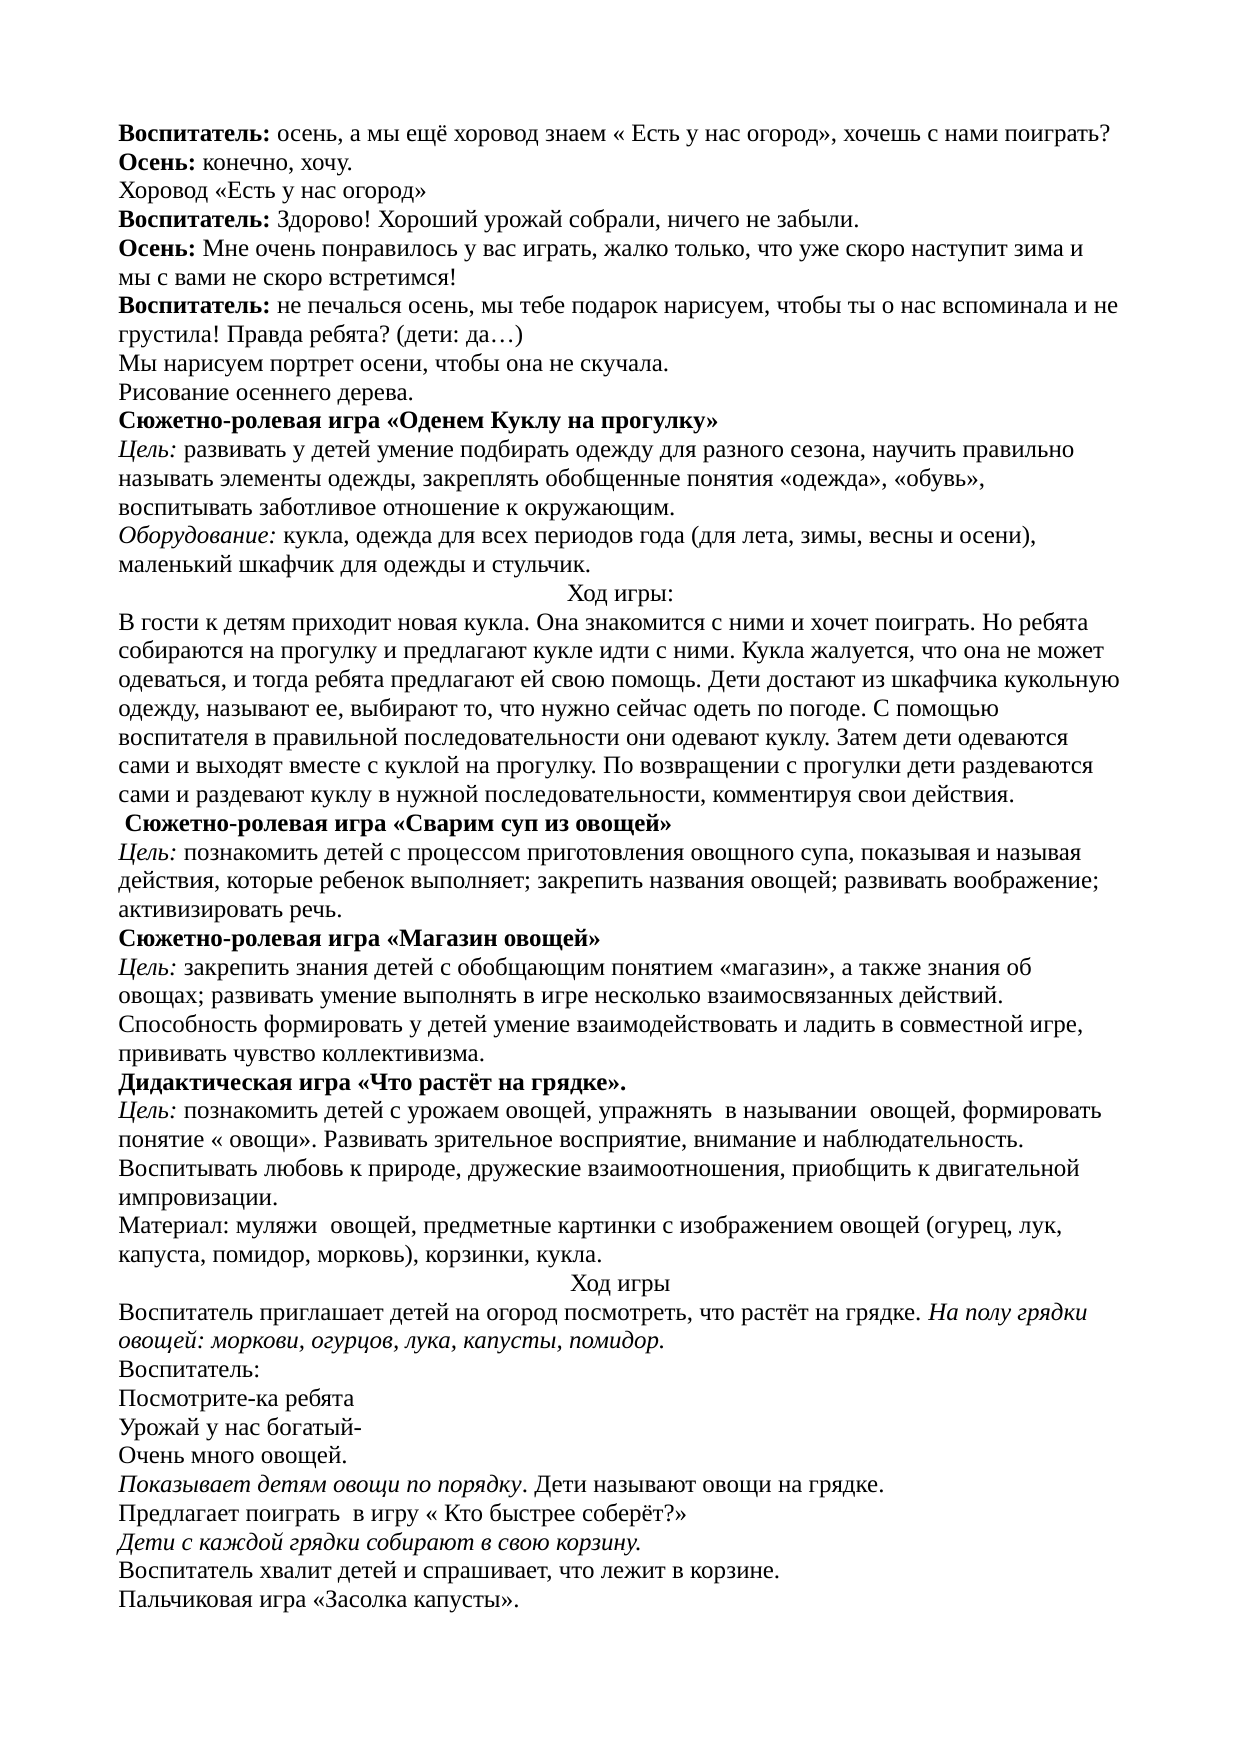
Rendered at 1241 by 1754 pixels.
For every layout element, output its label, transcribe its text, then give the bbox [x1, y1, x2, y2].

text Посмотрите-ка ребята [118, 1383, 1122, 1412]
text В гости к детям приходит новая кукла. Она знакомится с ними и хочет поиграть. Но ребята собираются на прогулку и предлагают кукле идти с ними. Кукла жалуется, что она не может одеваться, и тогда ребята предлагают ей свою помощь. Дети достают из шкафчика кукольную одежду, называют ее, выбирают то, что нужно сейчас одеть по погоде. С помощью воспитателя в правильной последовательности они одевают куклу. Затем дети одеваются сами и выходят вместе с куклой на прогулку. По возвращении с прогулки дети раздеваются сами и раздевают куклу в нужной последовательности, комментируя свои действия. [118, 607, 1122, 808]
text Цель: закрепить знания детей с обобщающим понятием «магазин», а также знания об овощах; развивать умение выполнять в игре несколько взаимосвязанных действий. Способность формировать у детей умение взаимодействовать и ладить в совместной игре, прививать чувство коллективизма. [118, 952, 1122, 1067]
text Очень много овощей. [118, 1441, 1122, 1469]
text Рисование осеннего дерева. [118, 377, 1122, 406]
text Хоровод «Есть у нас огород» [118, 176, 1122, 204]
text Пальчиковая игра «Засолка капусты». [118, 1584, 1122, 1613]
text Дети с каждой грядки собирают в свою корзину. [118, 1527, 1122, 1556]
text Осень: конечно, хочу. [118, 147, 1122, 176]
text Воспитатель: [118, 1354, 1122, 1383]
text Воспитатель приглашает детей на огород посмотреть, что растёт на грядке. На полу грядки овощей: моркови, огурцов, лука, капусты, помидор. [118, 1297, 1122, 1354]
text Материал: муляжи овощей, предметные картинки с изображением овощей (огурец, лук, капуста, помидор, морковь), корзинки, кукла. [118, 1211, 1122, 1268]
text Сюжетно-ролевая игра «Магазин овощей» [118, 923, 1122, 952]
text Воспитатель: осень, а мы ещё хоровод знаем « Есть у нас огород», хочешь с нами поиграть? [118, 118, 1122, 147]
text Цель: познакомить детей с процессом приготовления овощного супа, показывая и называя действия, которые ребенок выполняет; закрепить названия овощей; развивать воображение; активизировать речь. [118, 837, 1122, 923]
text Сюжетно-ролевая игра «Оденем Куклу на прогулку» [118, 406, 1122, 434]
text Дидактическая игра «Что растёт на грядке». [118, 1067, 1122, 1096]
text Урожай у нас богатый- [118, 1412, 1122, 1441]
text Предлагает поиграть в игру « Кто быстрее соберёт?» [118, 1498, 1122, 1527]
text Воспитатель хвалит детей и спрашивает, что лежит в корзине. [118, 1556, 1122, 1584]
text Воспитатель: не печалься осень, мы тебе подарок нарисуем, чтобы ты о нас вспоминала и не грустила! Правда ребята? (дети: да…) [118, 291, 1122, 348]
text Цель: познакомить детей с урожаем овощей, упражнять в назывании овощей, формировать понятие « овощи». Развивать зрительное восприятие, внимание и наблюдательность. Воспитывать любовь к природе, дружеские взаимоотношения, приобщить к двигательной импровизации. [118, 1096, 1122, 1211]
text Воспитатель: Здорово! Хороший урожай собрали, ничего не забыли. [118, 204, 1122, 233]
text Оборудование: кукла, одежда для всех периодов года (для лета, зимы, весны и осени), маленький шкафчик для одежды и стульчик. [118, 521, 1122, 578]
text Сюжетно-ролевая игра «Сварим суп из овощей» [118, 808, 1122, 837]
text Осень: Мне очень понравилось у вас играть, жалко только, что уже скоро наступит зима и мы с вами не скоро встретимся! [118, 233, 1122, 291]
text Показывает детям овощи по порядку. Дети называют овощи на грядке. [118, 1469, 1122, 1498]
text Мы нарисуем портрет осени, чтобы она не скучала. [118, 348, 1122, 377]
text Ход игры [118, 1268, 1122, 1297]
text Цель: развивать у детей умение подбирать одежду для разного сезона, научить правильно называть элементы одежды, закреплять обобщенные понятия «одежда», «обувь», воспитывать заботливое отношение к окружающим. [118, 434, 1122, 521]
text Ход игры: [118, 578, 1122, 607]
